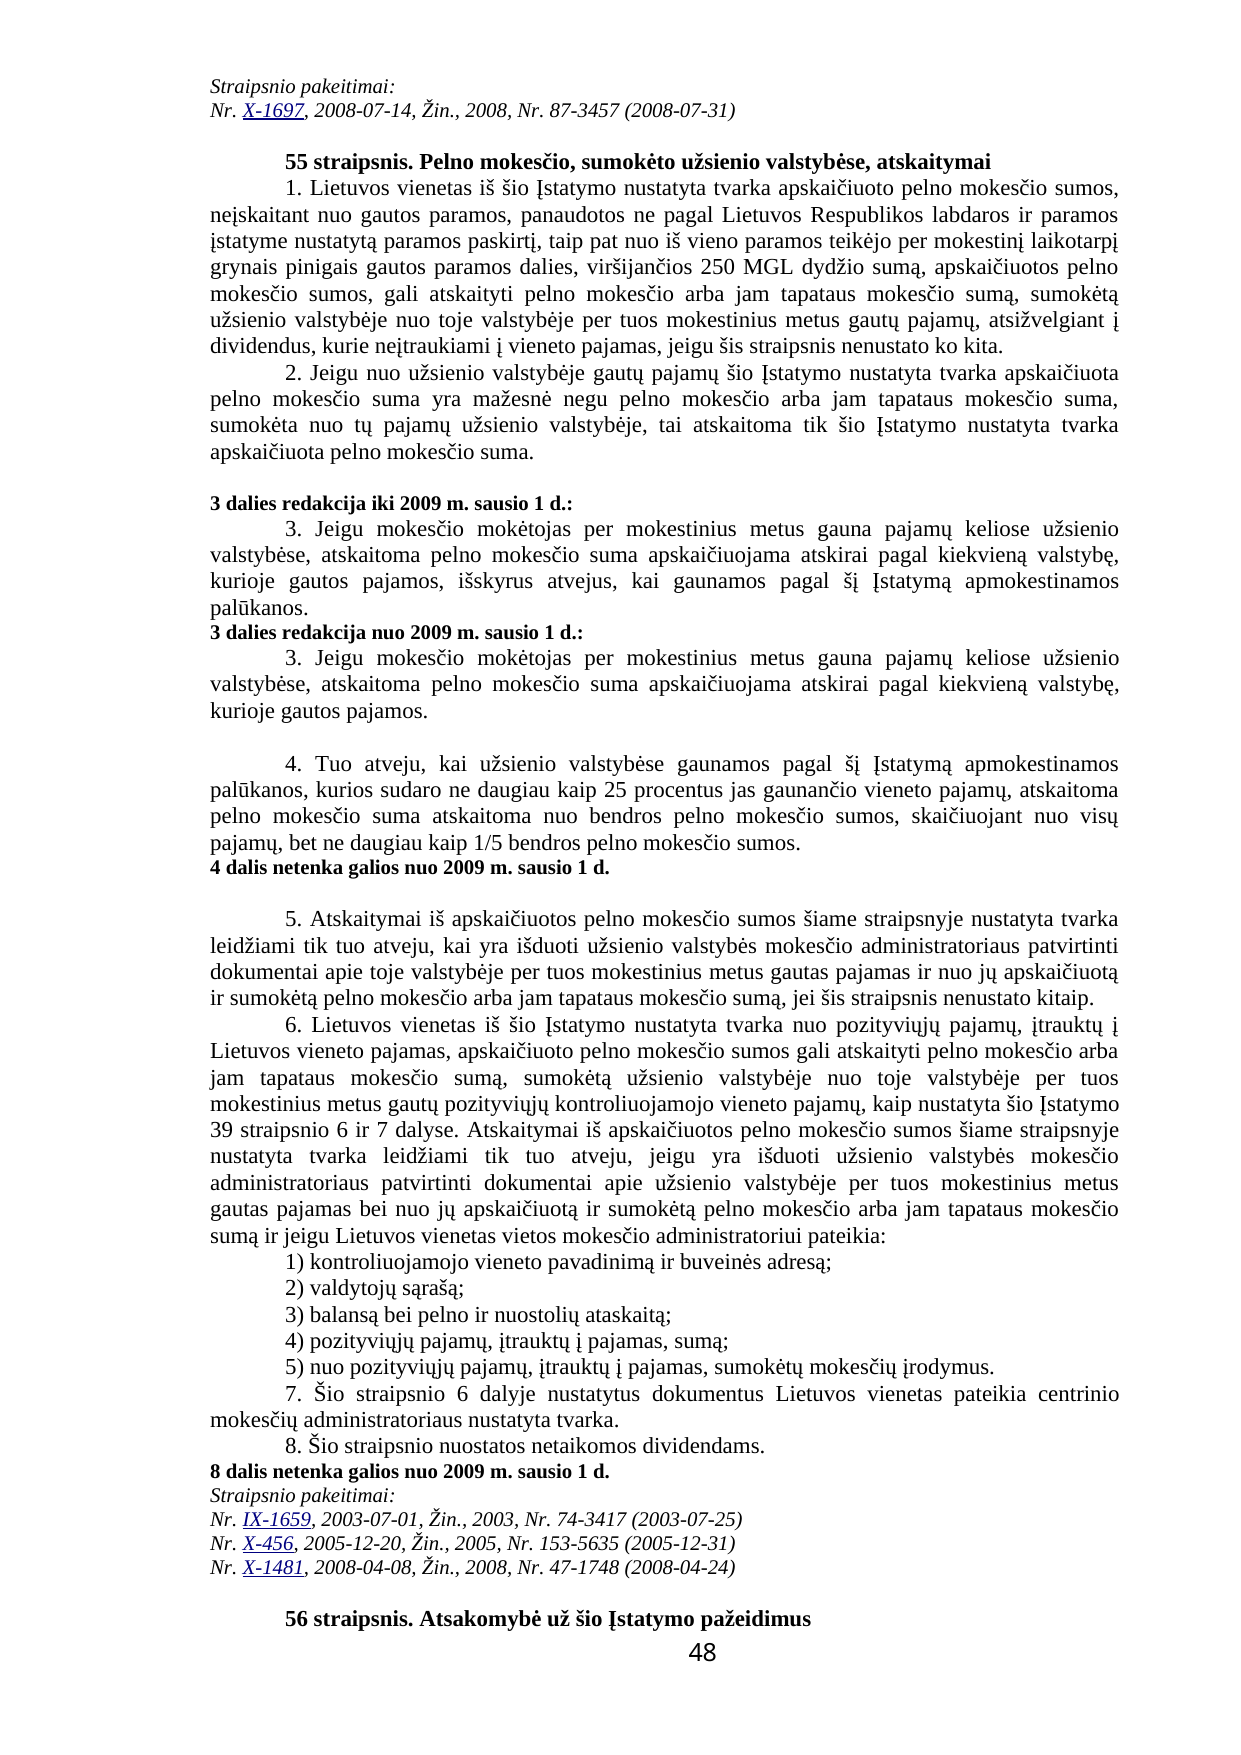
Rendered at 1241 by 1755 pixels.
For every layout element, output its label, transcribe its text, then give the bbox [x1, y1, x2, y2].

text 3. Jeigu mokesčio mokėtojas per mokestinius metus gauna pajamų keliose užsienio valstybėse, atskaitoma pelno mokesčio suma apskaičiuojama atskirai pagal kiekvieną valstybę, kurioje gautos pajamos. [210, 644, 1120, 723]
text Nr. X-1697, 2008-07-14, Žin., 2008, Nr. 87-3457 (2008-07-31) [210, 98, 1120, 122]
text 3) balansą bei pelno ir nuostolių ataskaitą; [210, 1301, 1120, 1327]
text 8 dalis netenka galios nuo 2009 m. sausio 1 d. [210, 1459, 1120, 1483]
text Straipsnio pakeitimai: [210, 1483, 1120, 1507]
text Nr. X-456, 2005-12-20, Žin., 2005, Nr. 153-5635 (2005-12-31) [210, 1531, 1120, 1555]
text 8. Šio straipsnio nuostatos netaikomos dividendams. [210, 1432, 1120, 1459]
text 1. Lietuvos vienetas iš šio Įstatymo nustatyta tvarka apskaičiuoto pelno mokesčio sumos, neįskaitant nuo gautos paramos, panaudotos ne pagal Lietuvos Respublikos labdaros ir paramos įstatyme nustatytą paramos paskirtį, taip pat nuo iš vieno paramos teikėjo per mokestinį laikotarpį grynais pinigais gautos paramos dalies, viršijančios 250 MGL dydžio sumą, apskaičiuotos pelno mokesčio sumos, gali atskaityti pelno mokesčio arba jam tapataus mokesčio sumą, sumokėtą užsienio valstybėje nuo toje valstybėje per tuos mokestinius metus gautų pajamų, atsižvelgiant į dividendus, kurie neįtraukiami į vieneto pajamas, jeigu šis straipsnis nenustato ko kita. [210, 174, 1120, 359]
text 2. Jeigu nuo užsienio valstybėje gautų pajamų šio Įstatymo nustatyta tvarka apskaičiuota pelno mokesčio suma yra mažesnė negu pelno mokesčio arba jam tapataus mokesčio suma, sumokėta nuo tų pajamų užsienio valstybėje, tai atskaitoma tik šio Įstatymo nustatyta tvarka apskaičiuota pelno mokesčio suma. [210, 359, 1120, 464]
text Nr. X-1481, 2008-04-08, Žin., 2008, Nr. 47-1748 (2008-04-24) [210, 1555, 1120, 1579]
text Straipsnio pakeitimai: [210, 73, 1120, 98]
text 4 dalis netenka galios nuo 2009 m. sausio 1 d. [210, 855, 1120, 879]
text 3 dalies redakcija iki 2009 m. sausio 1 d.: [210, 491, 1120, 515]
text 55 straipsnis. Pelno mokesčio, sumokėto užsienio valstybėse, atskaitymai [210, 148, 1120, 174]
text Nr. IX-1659, 2003-07-01, Žin., 2003, Nr. 74-3417 (2003-07-25) [210, 1507, 1120, 1531]
text 6. Lietuvos vienetas iš šio Įstatymo nustatyta tvarka nuo pozityviųjų pajamų, įtrauktų į Lietuvos vieneto pajamas, apskaičiuoto pelno mokesčio sumos gali atskaityti pelno mokesčio arba jam tapataus mokesčio sumą, sumokėtą užsienio valstybėje nuo toje valstybėje per tuos mokestinius metus gautų pozityviųjų kontroliuojamojo vieneto pajamų, kaip nustatyta šio Įstatymo 39 straipsnio 6 ir 7 dalyse. Atskaitymai iš apskaičiuotos pelno mokesčio sumos šiame straipsnyje nustatyta tvarka leidžiami tik tuo atveju, jeigu yra išduoti užsienio valstybės mokesčio administratoriaus patvirtinti dokumentai apie užsienio valstybėje per tuos mokestinius metus gautas pajamas bei nuo jų apskaičiuotą ir sumokėtą pelno mokesčio arba jam tapataus mokesčio sumą ir jeigu Lietuvos vienetas vietos mokesčio administratoriui pateikia: [210, 1011, 1120, 1248]
text 1) kontroliuojamojo vieneto pavadinimą ir buveinės adresą; [210, 1248, 1120, 1274]
text 4. Tuo atveju, kai užsienio valstybėse gaunamos pagal šį Įstatymą apmokestinamos palūkanos, kurios sudaro ne daugiau kaip 25 procentus jas gaunančio vieneto pajamų, atskaitoma pelno mokesčio suma atskaitoma nuo bendros pelno mokesčio sumos, skaičiuojant nuo visų pajamų, bet ne daugiau kaip 1/5 bendros pelno mokesčio sumos. [210, 749, 1120, 855]
text 7. Šio straipsnio 6 dalyje nustatytus dokumentus Lietuvos vienetas pateikia centrinio mokesčių administratoriaus nustatyta tvarka. [210, 1380, 1120, 1432]
text 3. Jeigu mokesčio mokėtojas per mokestinius metus gauna pajamų keliose užsienio valstybėse, atskaitoma pelno mokesčio suma apskaičiuojama atskirai pagal kiekvieną valstybę, kurioje gautos pajamos, išskyrus atvejus, kai gaunamos pagal šį Įstatymą apmokestinamos palūkanos. [210, 515, 1120, 620]
text 2) valdytojų sąrašą; [210, 1274, 1120, 1301]
text 56 straipsnis. Atsakomybė už šio Įstatymo pažeidimus [210, 1606, 1120, 1632]
text 4) pozityviųjų pajamų, įtrauktų į pajamas, sumą; [210, 1327, 1120, 1353]
text 5. Atskaitymai iš apskaičiuotos pelno mokesčio sumos šiame straipsnyje nustatyta tvarka leidžiami tik tuo atveju, kai yra išduoti užsienio valstybės mokesčio administratoriaus patvirtinti dokumentai apie toje valstybėje per tuos mokestinius metus gautas pajamas ir nuo jų apskaičiuotą ir sumokėtą pelno mokesčio arba jam tapataus mokesčio sumą, jei šis straipsnis nenustato kitaip. [210, 905, 1120, 1011]
text 3 dalies redakcija nuo 2009 m. sausio 1 d.: [210, 620, 1120, 644]
text 5) nuo pozityviųjų pajamų, įtrauktų į pajamas, sumokėtų mokesčių įrodymus. [210, 1353, 1120, 1380]
